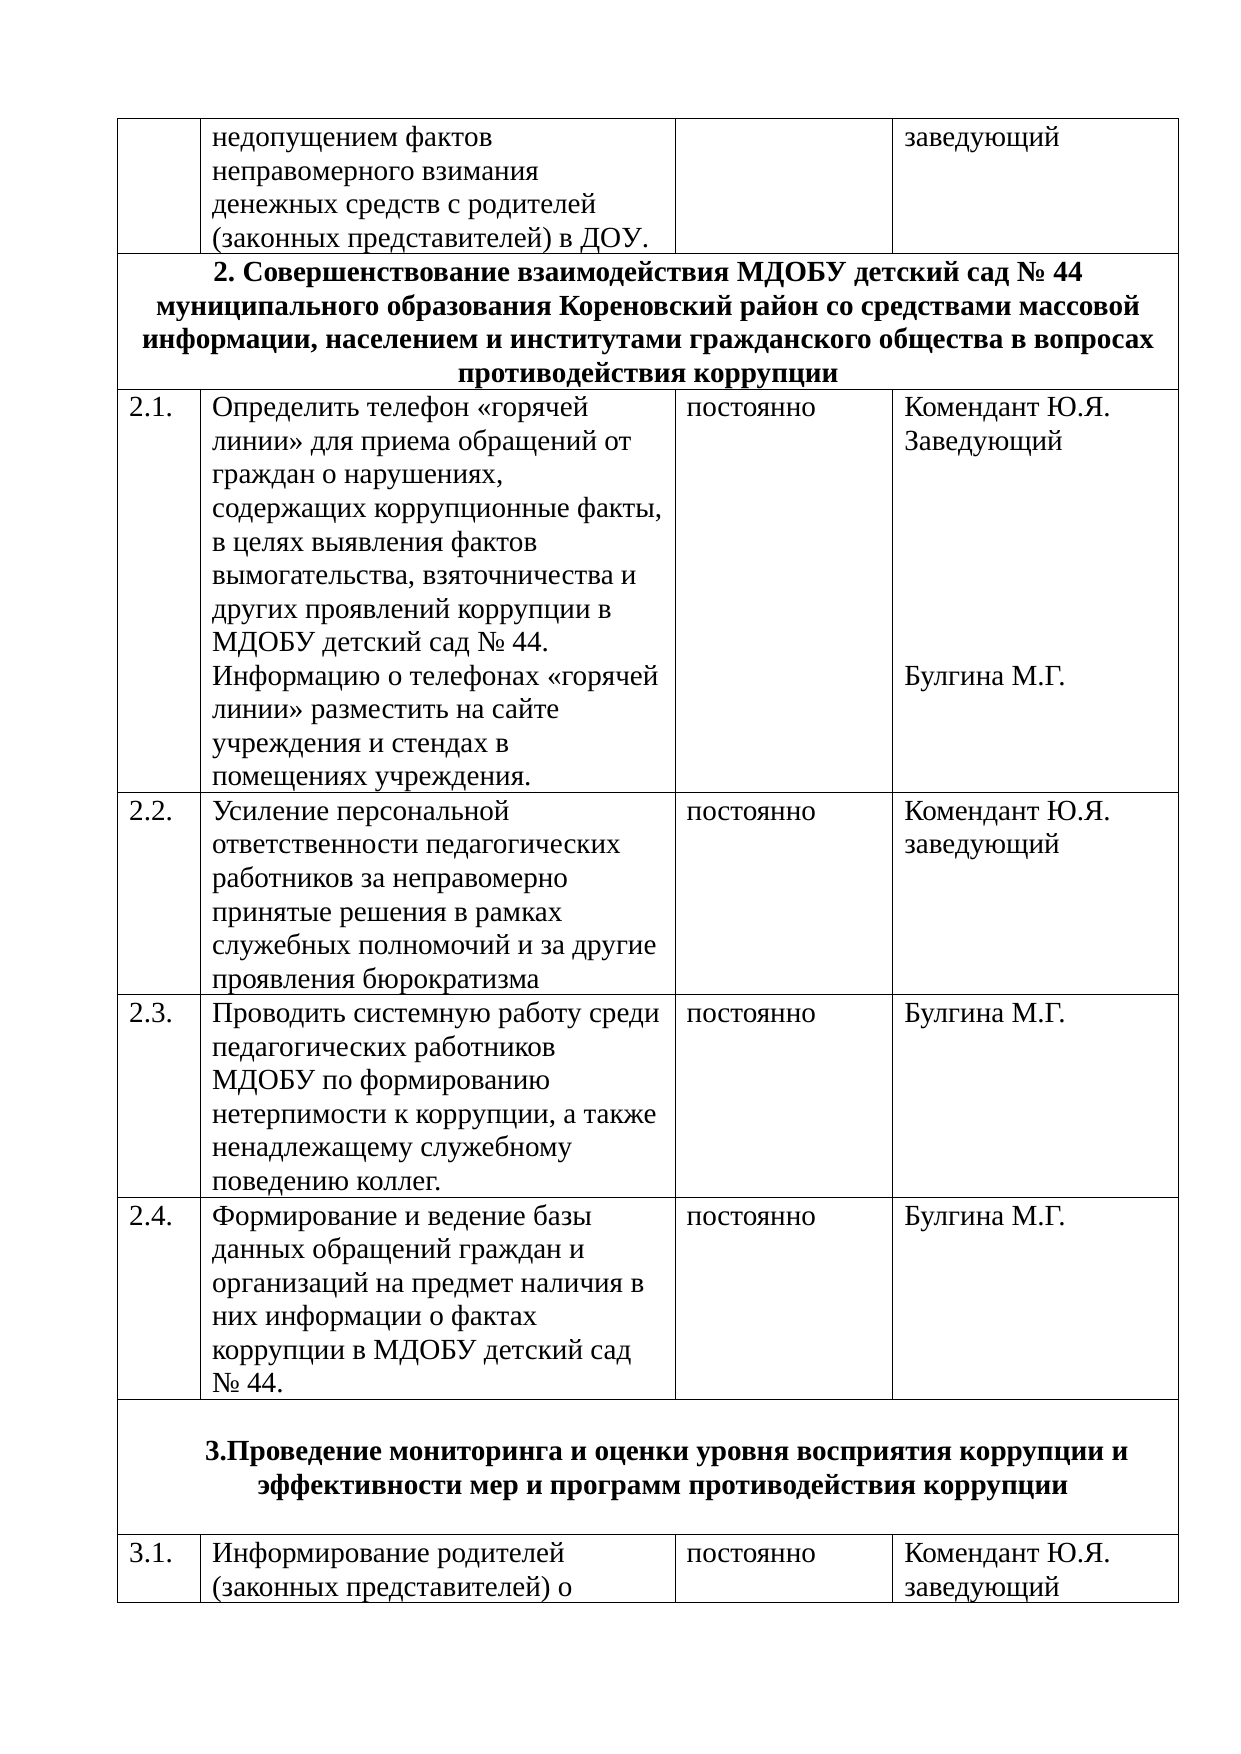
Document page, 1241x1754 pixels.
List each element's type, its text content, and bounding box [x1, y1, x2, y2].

table_cell постоянно [676, 1198, 892, 1399]
table_cell 2. Совершенствование взаимодействия МДОБУ детский сад № 44 муниципального образования Кореновский район со средствами массовой информации, населением и институтами гражданского общества в вопросах противо­действия коррупции [118, 254, 1178, 388]
table_cell 2.4. [118, 1198, 200, 1399]
table_cell [676, 119, 892, 253]
table_cell Булгина М.Г. [893, 1198, 1178, 1399]
table_cell постоянно [676, 1535, 892, 1602]
table_cell Комендант Ю.Я. заведующий [893, 1535, 1178, 1602]
table_cell недопущением фактов неправомерного взимания денежных средств с родителей (законных представителей) в ДОУ. [201, 119, 675, 253]
table_cell 2.2. [118, 793, 200, 994]
table_cell Формирование и ведение базы данных обращений граждан и организаций на предмет наличия в них информации о фактах коррупции в МДОБУ детский сад № 44. [201, 1198, 675, 1399]
table_cell Проводить системную работу среди педагогических работников МДОБУ по формированию нетерпимости к коррупции, а также ненадлежащему служебному поведению коллег. [201, 995, 675, 1197]
table_cell Определить телефон «горячей линии» для приема обращений от граждан о нарушениях, содержащих коррупционные факты, в целях выявления фактов вымогательства, взяточничества и других проявлений коррупции в МДОБУ детский сад № 44. Информацию о телефонах «горячей линии» разместить на сайте учреждения и стендах в помещениях учреждения. [201, 390, 675, 792]
table_cell Информирование родителей (законных представителей) о [201, 1535, 675, 1602]
table_cell Булгина М.Г. [893, 995, 1178, 1197]
table_cell 2.3. [118, 995, 200, 1197]
table_cell Усиление персональной ответственности педагогических работников за неправомерно принятые решения в рамках служебных полномочий и за другие проявления бюрократизма [201, 793, 675, 994]
table_cell постоянно [676, 995, 892, 1197]
table_cell [118, 119, 200, 253]
table_cell 3.1. [118, 1535, 200, 1602]
table_cell 3.Проведение мониторинга и оценки уровня восприятия коррупции и эффективности мер и программ противодействия коррупции [118, 1400, 1178, 1534]
table_cell постоянно [676, 390, 892, 792]
table_cell заведующий [893, 119, 1178, 253]
table_cell Комендант Ю.Я. заведующий [893, 793, 1178, 994]
table_cell постоянно [676, 793, 892, 994]
table_cell 2.1. [118, 390, 200, 792]
table_cell Комендант Ю.Я. Заведующий Булгина М.Г. [893, 390, 1178, 792]
